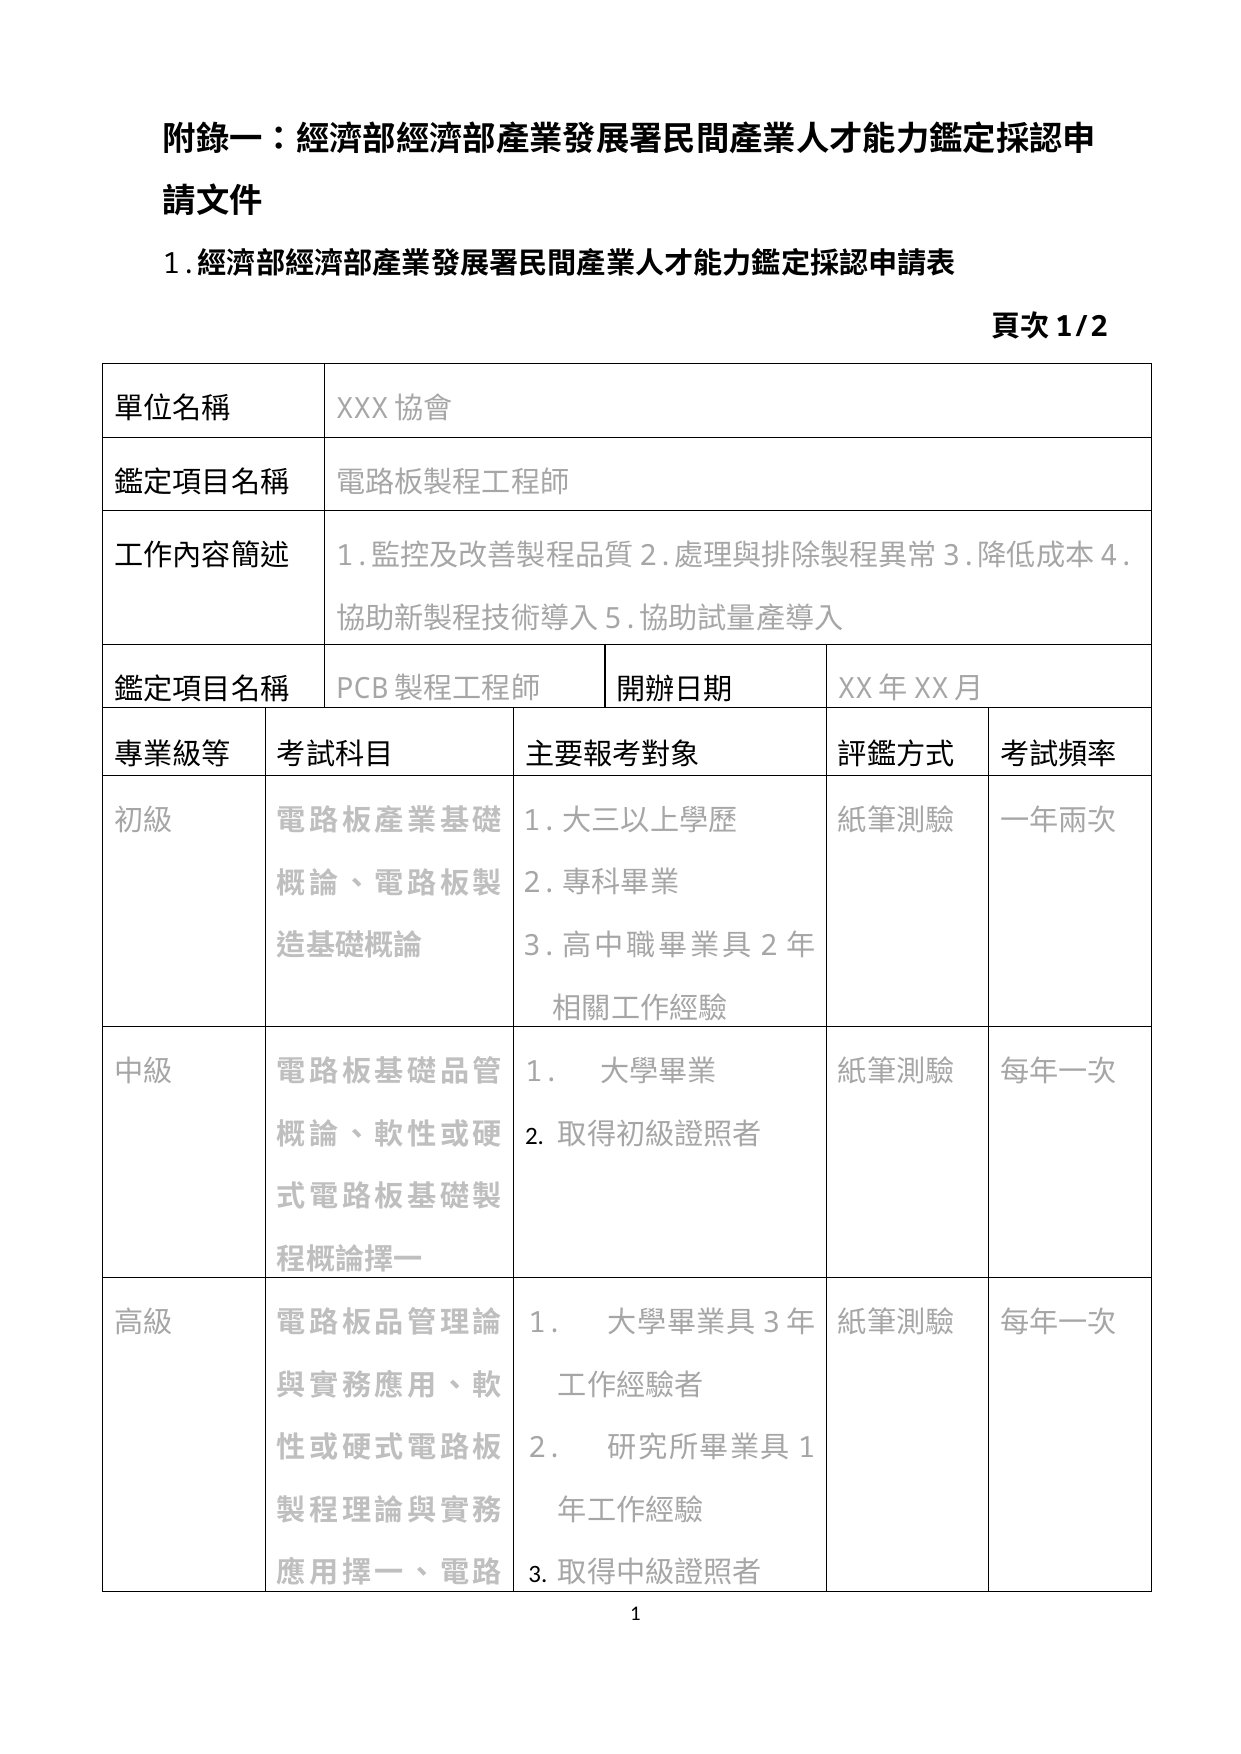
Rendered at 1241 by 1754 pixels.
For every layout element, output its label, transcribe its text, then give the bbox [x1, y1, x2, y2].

table_cell 鑑定項目名稱 [103, 645, 324, 707]
table_cell 電路板產業基礎概論、電路板製造基礎概論 [266, 776, 513, 1026]
text 1.經濟部經濟部產業發展署民間產業人才能力鑑定採認申請表 [162, 219, 1107, 282]
table_cell 工作內容簡述 [103, 511, 324, 644]
table_cell 中級 [103, 1027, 265, 1277]
text 附錄一：經濟部經濟部產業發展署民間產業人才能力鑑定採認申請文件 [162, 94, 1103, 219]
table_cell 主要報考對象 [514, 708, 826, 775]
table_cell 專業級等 [103, 708, 265, 775]
table_cell 考試科目 [266, 708, 513, 775]
table_cell 電路板基礎品管概論、軟性或硬式電路板基礎製程概論擇一 [266, 1027, 513, 1277]
table_cell 每年一次 [989, 1278, 1151, 1591]
table_cell 鑑定項目名稱 [103, 438, 324, 510]
table_cell 大學畢業 取得初級證照者 [514, 1027, 826, 1277]
table_cell 紙筆測驗 [827, 776, 988, 1026]
table_cell 1.監控及改善製程品質2.處理與排除製程異常3.降低成本4.協助新製程技術導入5.協助試量產導入 [325, 511, 1151, 644]
text 頁次1/2 [162, 282, 1107, 344]
table_cell 一年兩次 [989, 776, 1151, 1026]
table_cell 初級 [103, 776, 265, 1026]
table_cell 電路板製程工程師 [325, 438, 1151, 510]
table_cell 考試頻率 [989, 708, 1151, 775]
table_cell PCB製程工程師 [325, 645, 604, 707]
table_cell 紙筆測驗 [827, 1027, 988, 1277]
table_cell XX年XX月 [827, 645, 1151, 707]
table_cell 紙筆測驗 [827, 1278, 988, 1591]
table_header XXX協會 [325, 364, 1151, 437]
table_cell 大三以上學歷 專科畢業 高中職畢業具2年相關工作經驗 [514, 776, 826, 1026]
table_header 單位名稱 [103, 364, 324, 437]
table_cell 每年一次 [989, 1027, 1151, 1277]
table_cell 電路板品管理論與實務應用、軟性或硬式電路板製程理論與實務應用擇一、電路 [266, 1278, 513, 1591]
table_cell 開辦日期 [606, 645, 826, 707]
table_cell 高級 [103, 1278, 265, 1591]
table_cell 大學畢業具3年工作經驗者 研究所畢業具1年工作經驗 取得中級證照者 [514, 1278, 826, 1591]
table_cell 評鑑方式 [827, 708, 988, 775]
